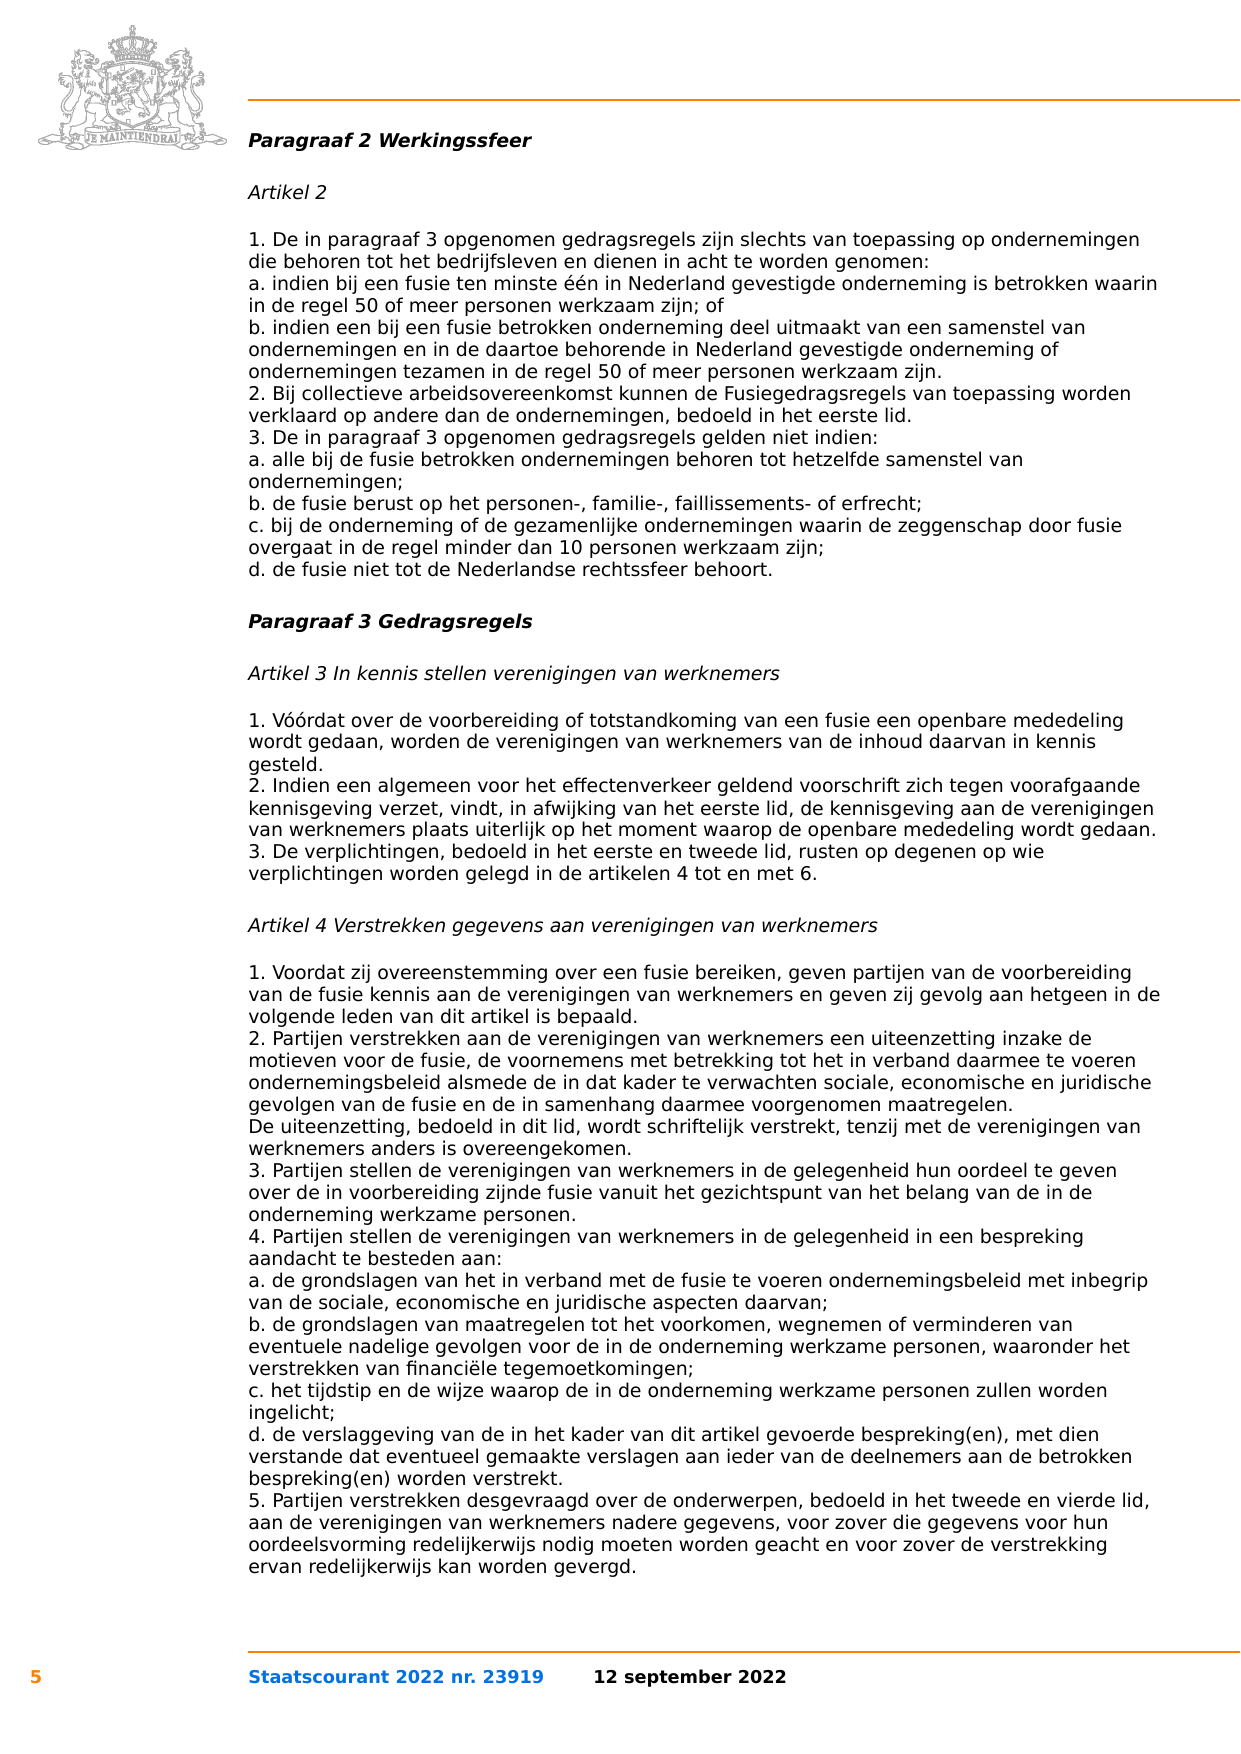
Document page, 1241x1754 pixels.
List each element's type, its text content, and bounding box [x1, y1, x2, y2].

text a. indien bij een fusie ten minste één in Nederland gevestigde onderneming is betrokken waarin in de regel 50 of meer personen werkzaam zijn; of [248, 273, 1163, 317]
text b. indien een bij een fusie betrokken onderneming deel uitmaakt van een samenstel van ondernemingen en in de daartoe behorende in Nederland gevestigde onderneming of ondernemingen tezamen in de regel 50 of meer personen werkzaam zijn. [248, 317, 1163, 383]
text b. de fusie berust op het personen-, familie-, faillissements- of erfrecht; [248, 493, 1163, 514]
text b. de grondslagen van maatregelen tot het voorkomen, wegnemen of verminderen van eventuele nadelige gevolgen voor de in de onderneming werkzame personen, waaronder het verstrekken van financiële tegemoetkomingen; [248, 1314, 1163, 1380]
subtitle Artikel 4 Verstrekken gegevens aan verenigingen van werknemers [248, 915, 1163, 937]
text d. de fusie niet tot de Nederlandse rechtssfeer behoort. [248, 558, 1163, 581]
subtitle Artikel 3 In kennis stellen verenigingen van werknemers [248, 662, 1163, 684]
text 2. Bij collectieve arbeidsovereenkomst kunnen de Fusiegedragsregels van toepassing worden verklaard op andere dan de ondernemingen, bedoeld in het eerste lid. [248, 383, 1163, 427]
text c. het tijdstip en de wijze waarop de in de onderneming werkzame personen zullen worden ingelicht; [248, 1380, 1163, 1424]
text d. de verslaggeving van de in het kader van dit artikel gevoerde bespreking(en), met dien verstande dat eventueel gemaakte verslagen aan ieder van de deelnemers aan de betrokken bespreking(en) worden verstrekt. [248, 1424, 1163, 1490]
text De uiteenzetting, bedoeld in dit lid, wordt schriftelijk verstrekt, tenzij met de verenigingen van werknemers anders is overeengekomen. [248, 1116, 1163, 1160]
text c. bij de onderneming of de gezamenlijke ondernemingen waarin de zeggenschap door fusie overgaat in de regel minder dan 10 personen werkzaam zijn; [248, 514, 1163, 558]
text 2. Partijen verstrekken aan de verenigingen van werknemers een uiteenzetting inzake de motieven voor de fusie, de voornemens met betrekking tot het in verband daarmee te voeren ondernemingsbeleid alsmede de in dat kader te verwachten sociale, economische en juridische gevolgen van de fusie en de in samenhang daarmee voorgenomen maatregelen. [248, 1028, 1163, 1116]
text 3. Partijen stellen de verenigingen van werknemers in de gelegenheid hun oordeel te geven over de in voorbereiding zijnde fusie vanuit het gezichtspunt van het belang van de in de onderneming werkzame personen. [248, 1160, 1163, 1226]
picture [38, 25, 227, 150]
text 5. Partijen verstrekken desgevraagd over de onderwerpen, bedoeld in het tweede en vierde lid, aan de verenigingen van werknemers nadere gegevens, voor zover die gegevens voor hun oordeelsvorming redelijkerwijs nodig moeten worden geacht en voor zover de verstrekking ervan redelijkerwijs kan worden gevergd. [248, 1490, 1163, 1578]
subtitle Paragraaf 3 Gedragsregels [248, 611, 1163, 632]
text 1. Vóórdat over de voorbereiding of totstandkoming van een fusie een openbare mededeling wordt gedaan, worden de verenigingen van werknemers van de inhoud daarvan in kennis gesteld. [248, 709, 1163, 775]
text 4. Partijen stellen de verenigingen van werknemers in de gelegenheid in een bespreking aandacht te besteden aan: [248, 1226, 1163, 1270]
text 1. De in paragraaf 3 opgenomen gedragsregels zijn slechts van toepassing op ondernemingen die behoren tot het bedrijfsleven en dienen in acht te worden genomen: [248, 229, 1163, 273]
text 3. De verplichtingen, bedoeld in het eerste en tweede lid, rusten op degenen op wie verplichtingen worden gelegd in de artikelen 4 tot en met 6. [248, 841, 1163, 885]
text a. alle bij de fusie betrokken ondernemingen behoren tot hetzelfde samenstel van ondernemingen; [248, 449, 1163, 493]
text 1. Voordat zij overeenstemming over een fusie bereiken, geven partijen van de voorbereiding van de fusie kennis aan de verenigingen van werknemers en geven zij gevolg aan hetgeen in de volgende leden van dit artikel is bepaald. [248, 962, 1163, 1028]
text a. de grondslagen van het in verband met de fusie te voeren ondernemingsbeleid met inbegrip van de sociale, economische en juridische aspecten daarvan; [248, 1270, 1163, 1314]
text 2. Indien een algemeen voor het effectenverkeer geldend voorschrift zich tegen voorafgaande kennisgeving verzet, vindt, in afwijking van het eerste lid, de kennisgeving aan de verenigingen van werknemers plaats uiterlijk op het moment waarop de openbare mededeling wordt gedaan. [248, 775, 1163, 841]
text 3. De in paragraaf 3 opgenomen gedragsregels gelden niet indien: [248, 427, 1163, 449]
subtitle Paragraaf 2 Werkingssfeer [248, 130, 1163, 152]
subtitle Artikel 2 [248, 182, 1163, 204]
